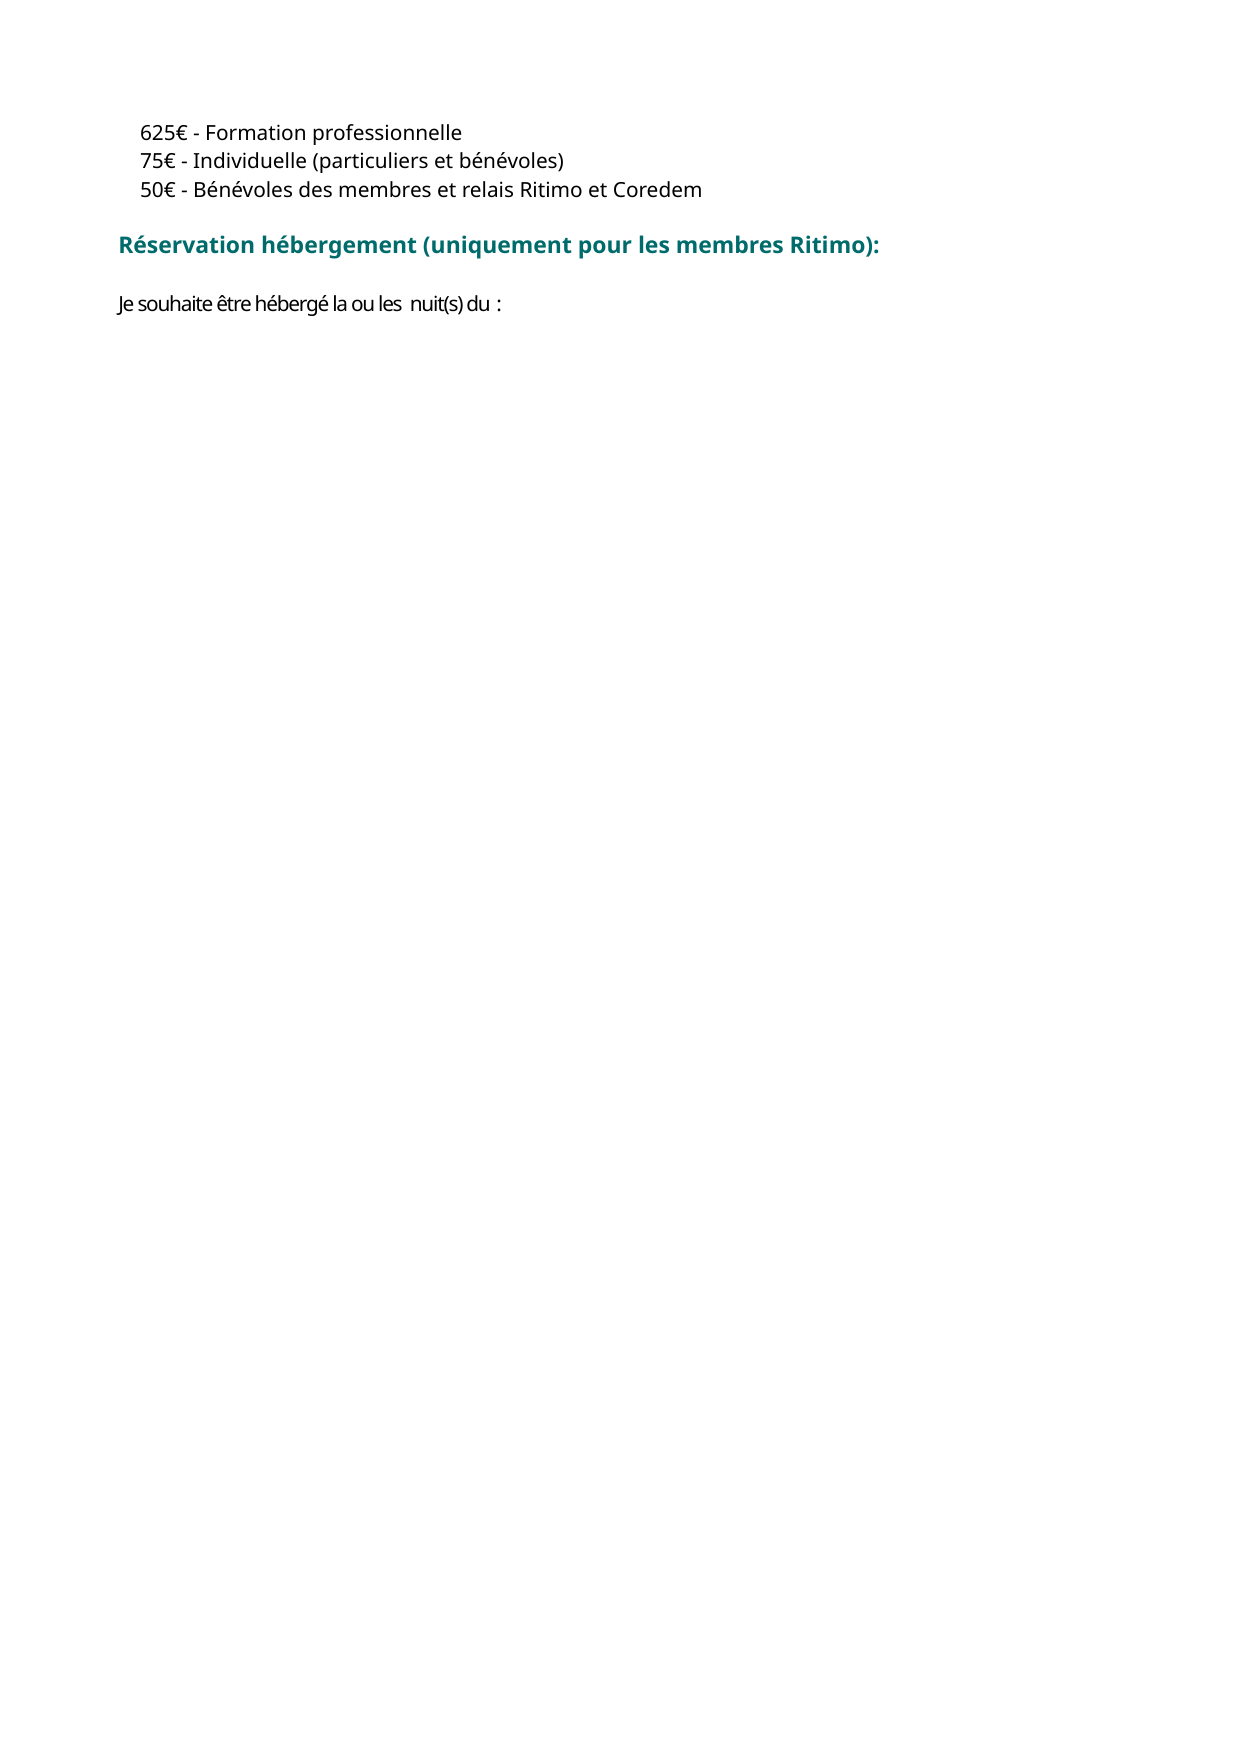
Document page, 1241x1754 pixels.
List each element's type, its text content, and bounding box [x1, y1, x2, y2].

text  50€ - Bénévoles des membres et relais Ritimo et Coredem [118, 175, 1122, 203]
text Je souhaite être hébergé la ou les nuit(s) du : [118, 289, 1122, 317]
text Réservation hébergement (uniquement pour les membres Ritimo): [118, 229, 1122, 260]
text  75€ - Individuelle (particuliers et bénévoles) [118, 147, 1122, 175]
text  625€ - Formation professionnelle [118, 118, 1122, 147]
